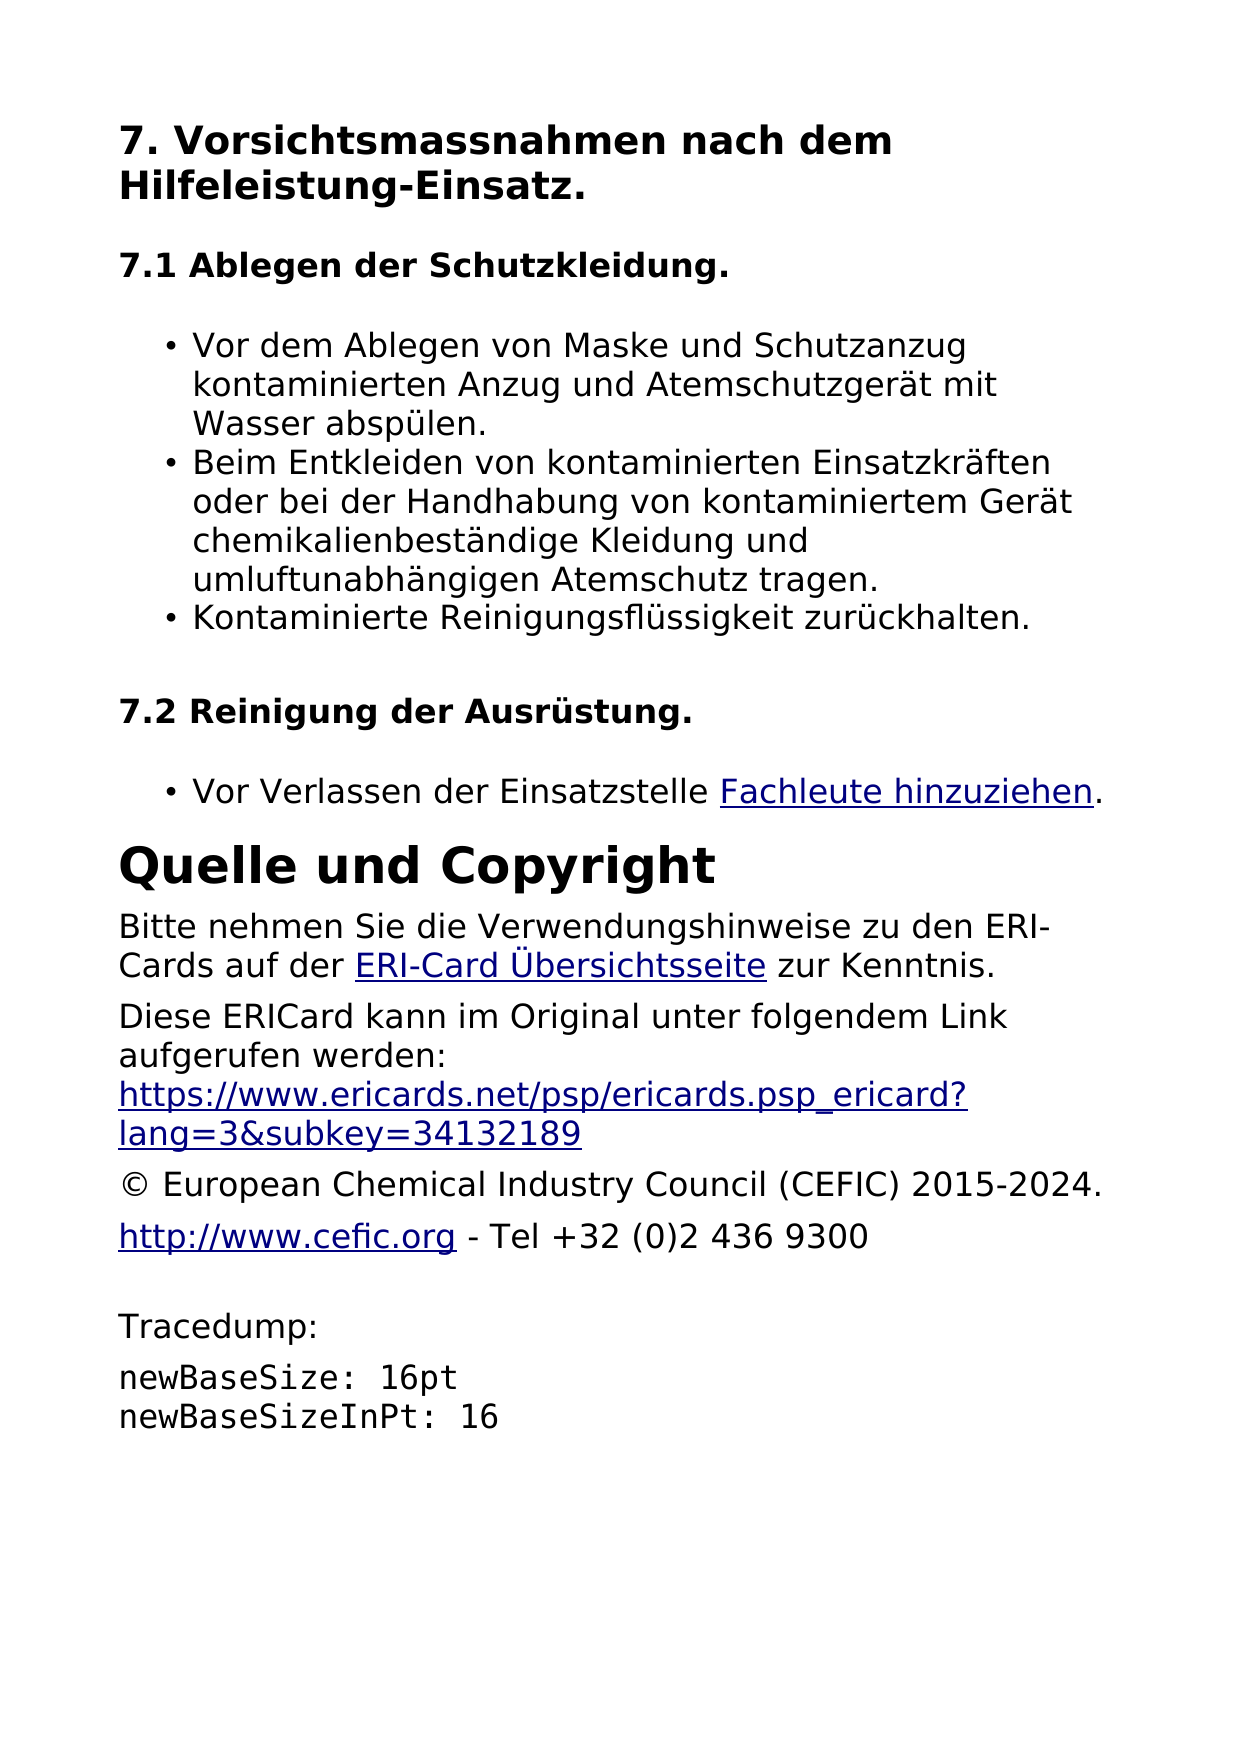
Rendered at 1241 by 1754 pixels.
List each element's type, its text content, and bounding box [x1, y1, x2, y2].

subtitle Quelle und Copyright [118, 837, 1122, 895]
subtitle 7.2 Reinigung der Ausrüstung. [118, 692, 1122, 731]
subtitle 7. Vorsichtsmassnahmen nach dem Hilfeleistung-Einsatz. [118, 118, 1122, 208]
text Diese ERICard kann im Original unter folgendem Link aufgerufen werden: https://www.ericards.net/psp/ericards.psp_ericard?lang=3&subkey=34132189 [118, 998, 1122, 1153]
list Kontaminierte Reinigungsflüssigkeit zurückhalten. [177, 599, 1122, 638]
text newBaseSize: 16pt newBaseSizeInPt: 16 [118, 1359, 1122, 1436]
text http://www.cefic.org - Tel +32 (0)2 436 9300 [118, 1217, 1122, 1256]
list Vor Verlassen der Einsatzstelle Fachleute hinzuziehen. [177, 773, 1122, 812]
text © European Chemical Industry Council (CEFIC) 2015-2024. [118, 1166, 1122, 1204]
list Beim Entkleiden von kontaminierten Einsatzkräften oder bei der Handhabung von kontaminiertem Gerät chemikalienbeständige Kleidung und umluftunabhängigen Atemschutz tragen. [177, 443, 1122, 599]
list Vor dem Ablegen von Maske und Schutzanzug kontaminierten Anzug und Atemschutzgerät mit Wasser abspülen. [177, 327, 1122, 443]
text Tracedump: [118, 1268, 1122, 1346]
text Bitte nehmen Sie die Verwendungshinweise zu den ERI-Cards auf der ERI-Card Übersichtsseite zur Kenntnis. [118, 908, 1122, 985]
subtitle 7.1 Ablegen der Schutzkleidung. [118, 246, 1122, 285]
